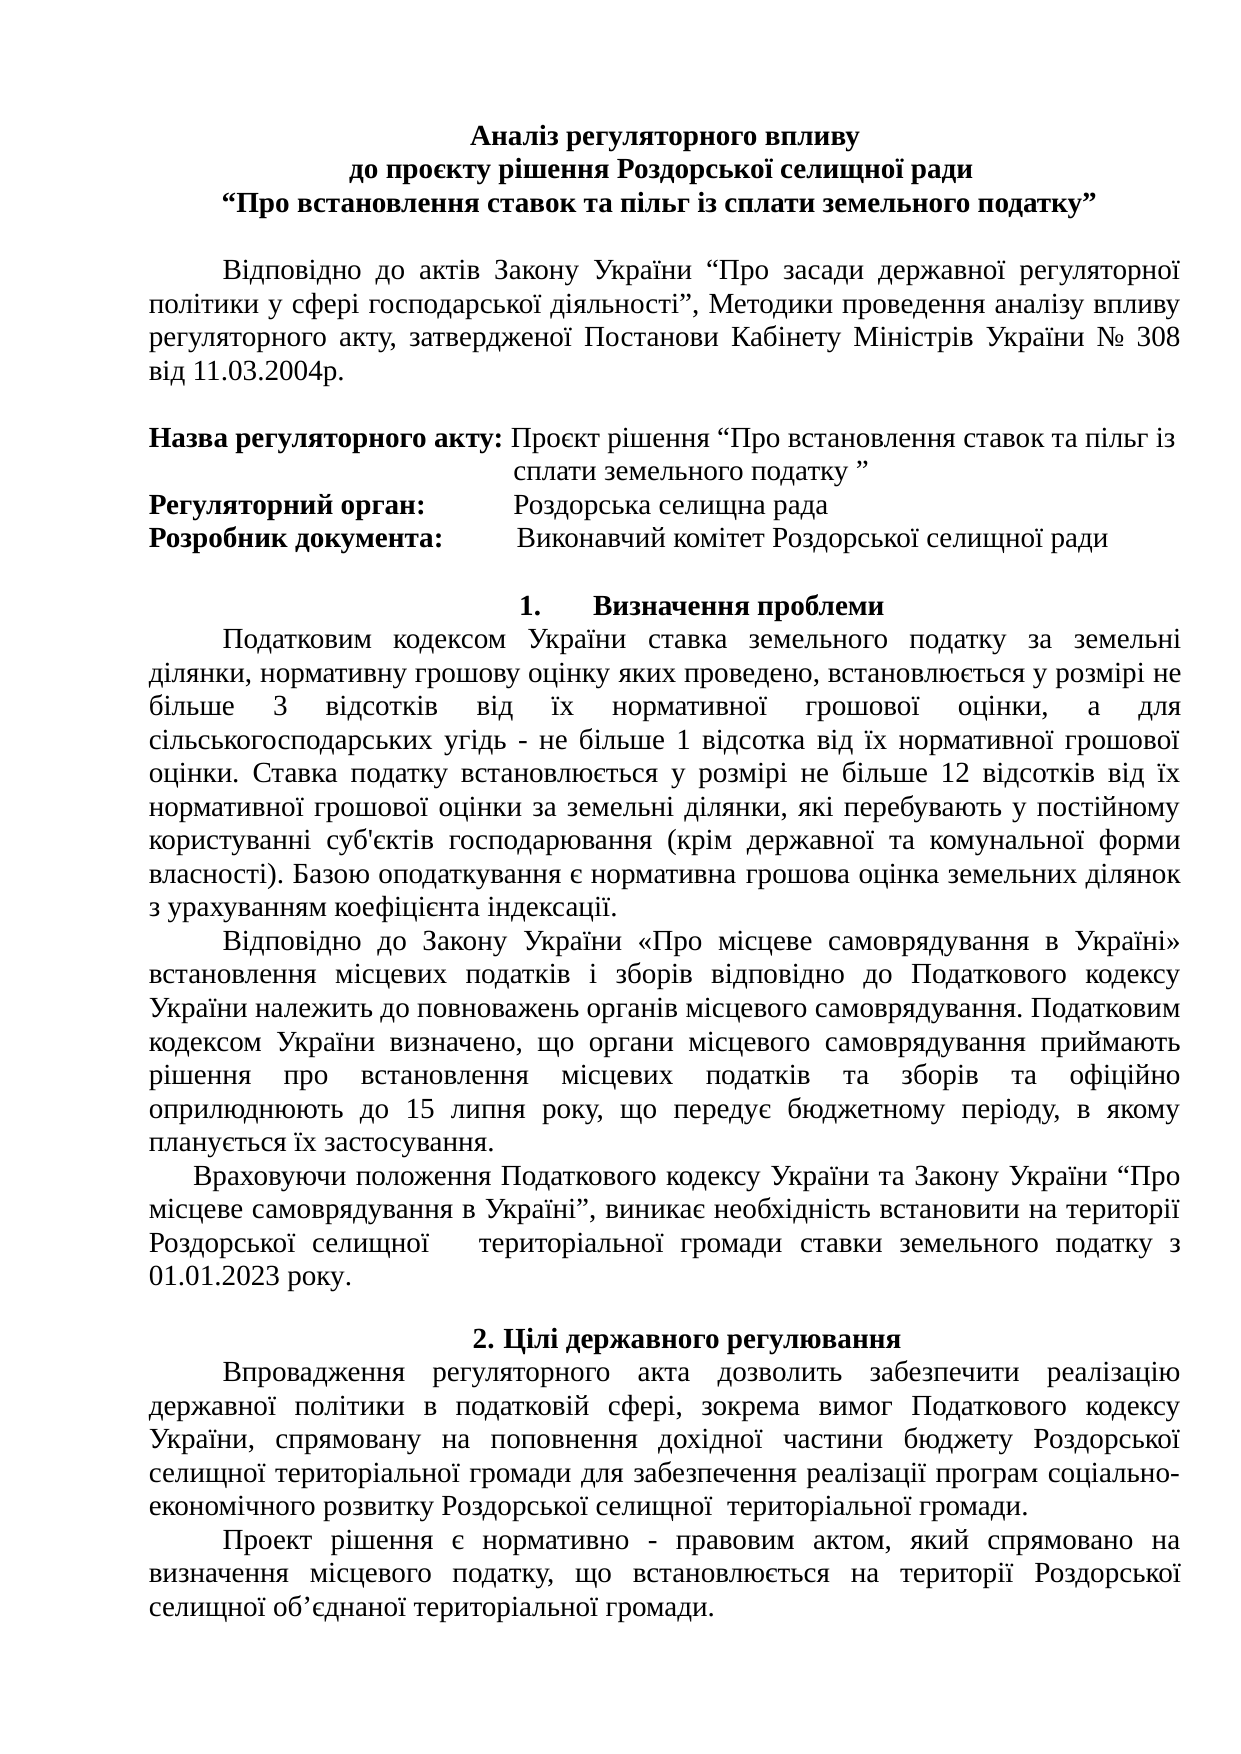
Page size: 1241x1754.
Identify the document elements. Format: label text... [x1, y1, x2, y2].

text Впровадження регуляторного акта дозволить забезпечити реалізацію державної політики в податковій сфері, зокрема вимог Податкового кодексу України, спрямовану на поповнення дохідної частини бюджету Роздорської селищної територіальної громади для забезпечення реалізації програм соціально-економічного розвитку Роздорської селищної територіальної громади. [148, 1354, 1181, 1522]
text Відповідно до Закону України «Про місцеве самоврядування в Україні» встановлення місцевих податків і зборів відповідно до Податкового кодексу України належить до повноважень органів місцевого самоврядування. Податковим кодексом України визначено, що органи місцевого самоврядування приймають рішення про встановлення місцевих податків та зборів та офіційно оприлюднюють до 15 липня року, що передує бюджетному періоду, в якому планується їх застосування. [148, 923, 1181, 1158]
text Відповідно до актів Закону України “Про засади державної регуляторної політики у сфері господарської діяльності”, Методики проведення аналізу впливу регуляторного акту, затвердженої Постанови Кабінету Міністрів України № 308 від 11.03.2004р. [148, 252, 1181, 386]
subtitle сплати земельного податку ” [148, 453, 1181, 487]
text до проєкту рішення Роздорської селищної ради [148, 152, 1181, 185]
text Аналіз регуляторного впливу [148, 118, 1181, 152]
subtitle “Про встановлення ставок та пільг із сплати земельного податку” [148, 185, 1181, 219]
subtitle Назва регуляторного акту: Проєкт рішення “Про встановлення ставок та пільг із [148, 420, 1181, 453]
text Проект рішення є нормативно - правовим актом, який спрямовано на визначення місцевого податку, що встановлюється на території Роздорської селищної об’єднаної територіальної громади. [148, 1522, 1181, 1623]
list Визначення проблеми [148, 588, 1181, 621]
text Податковим кодексом України ставка земельного податку за земельні ділянки, нормативну грошову оцінку яких проведено, встановлюється у розмірі не більше 3 відсотків від їх нормативної грошової оцінки, а для сільськогосподарських угідь - не більше 1 відсотка від їх нормативної грошової оцінки. Ставка податку встановлюється у розмірі не більше 12 відсотків від їх нормативної грошової оцінки за земельні ділянки, які перебувають у постійному користуванні суб'єктів господарювання (крім державної та комунальної форми власності). Базою оподаткування є нормативна грошова оцінка земельних ділянок з урахуванням коефіцієнта індексації. [148, 621, 1181, 923]
text Розробник документа: Виконавчий комітет Роздорської селищної ради [148, 521, 1181, 554]
text Регуляторний орган: Роздорська селищна рада [148, 487, 1181, 521]
text Враховуючи положення Податкового кодексу України та Закону України “Про місцеве самоврядування в Україні”, виникає необхідність встановити на території Роздорської селищної територіальної громади ставки земельного податку з 01.01.2023 року. [148, 1158, 1181, 1292]
list Цілі державного регулювання [148, 1321, 1181, 1354]
